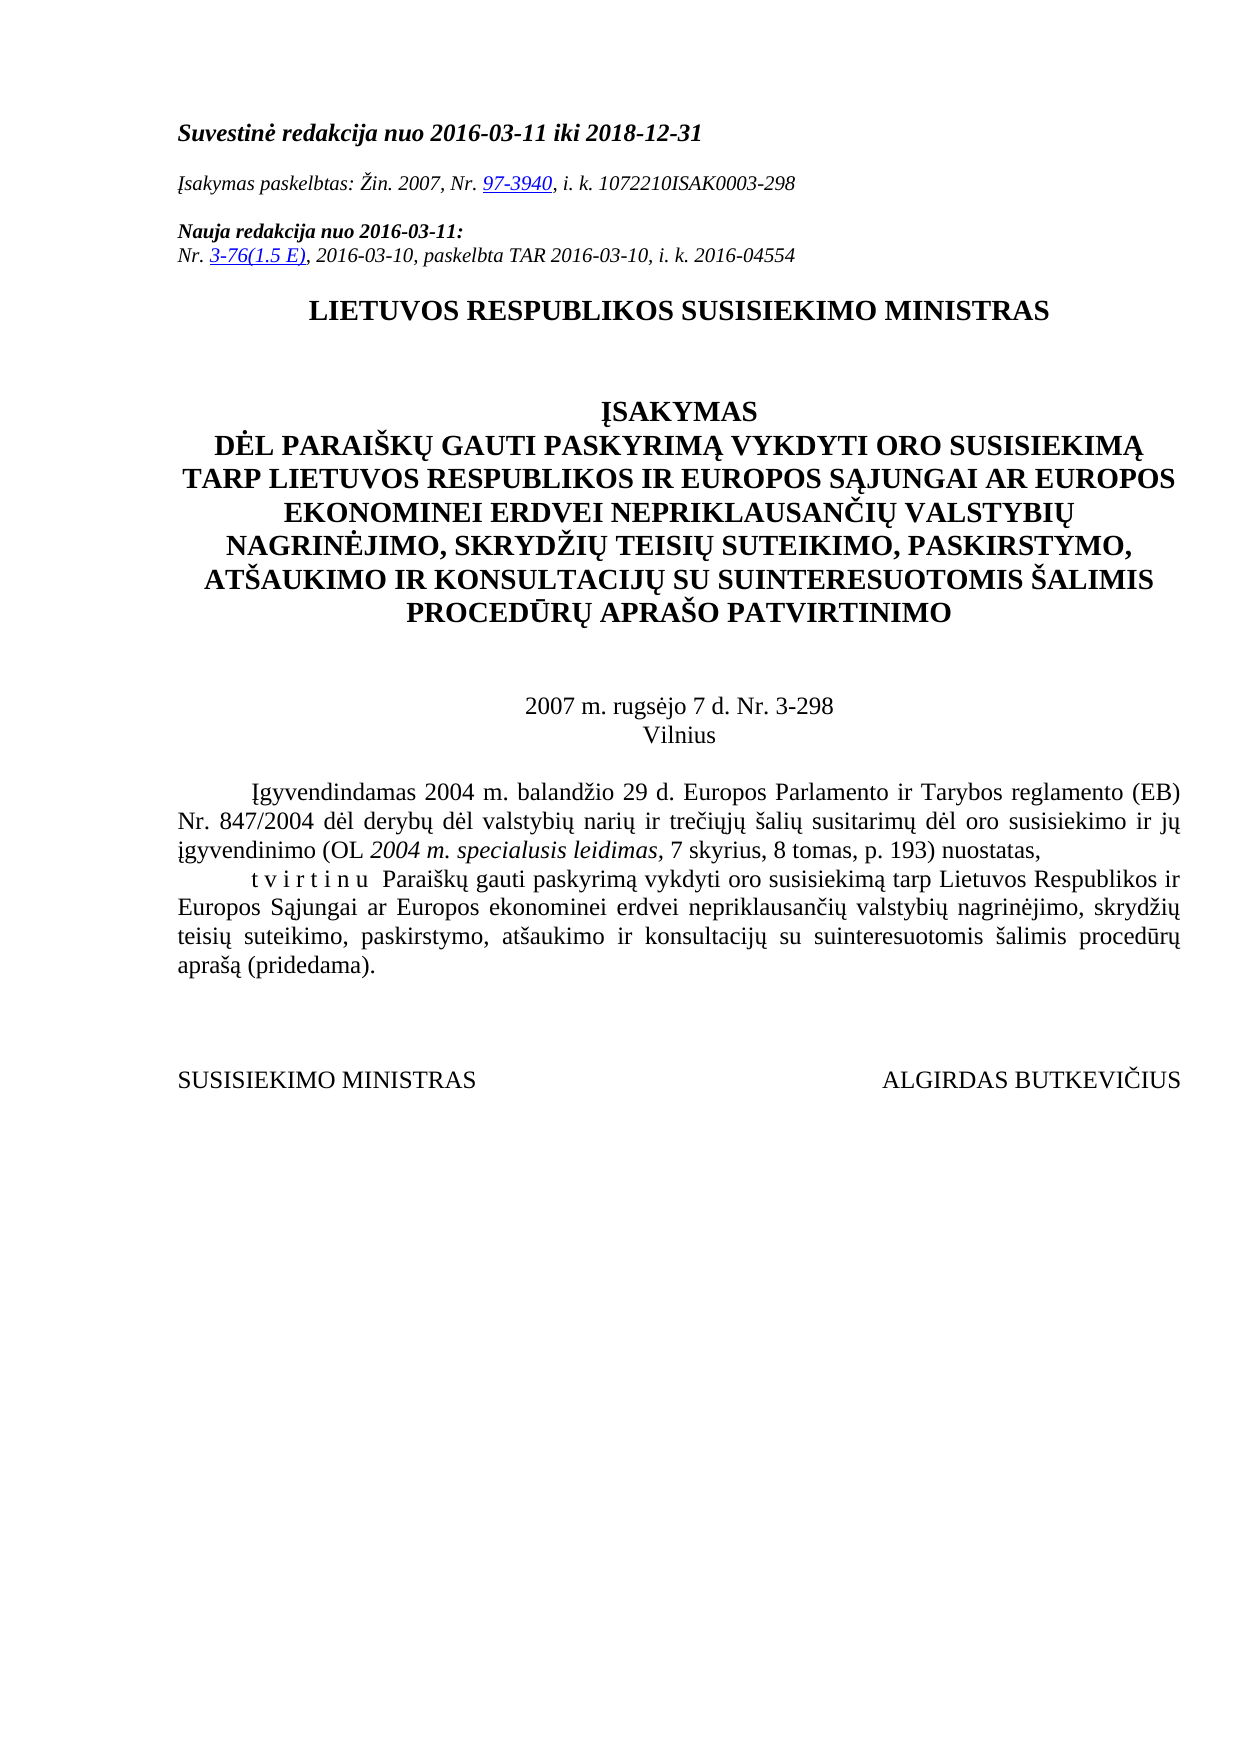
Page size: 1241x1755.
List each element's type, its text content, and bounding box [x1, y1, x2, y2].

text Suvestinė redakcija nuo 2016-03-11 iki 2018-12-31 [177, 118, 1181, 147]
text Įsakymas paskelbtas: Žin. 2007, Nr. 97-3940, i. k. 1072210ISAK0003-298 [177, 171, 1181, 195]
text ĮSAKYMAS [177, 394, 1181, 428]
text Nauja redakcija nuo 2016-03-11: [177, 219, 1181, 243]
text Nr. 3-76(1.5 E), 2016-03-10, paskelbta TAR 2016-03-10, i. k. 2016-04554 [177, 243, 1181, 267]
text SUSISIEKIMO MINISTRAS ALGIRDAS BUTKEVIČIUS [177, 1065, 1181, 1094]
text 2007 m. rugsėjo 7 d. Nr. 3-298 [177, 691, 1181, 720]
text LIETUVOS RESPUBLIKOS SUSISIEKIMO MINISTRAS [177, 293, 1181, 327]
text DĖL PARAIŠKŲ GAUTI PASKYRIMĄ VYKDYTI ORO SUSISIEKIMĄ TARP LIETUVOS RESPUBLIKOS IR EUROPOS SĄJUNGAI AR EUROPOS EKONOMINEI ERDVEI NEPRIKLAUSANČIŲ VALSTYBIŲ NAGRINĖJIMO, SKRYDŽIŲ TEISIŲ SUTEIKIMO, PASKIRSTYMO, ATŠAUKIMO IR KONSULTACIJŲ SU SUINTERESUOTOMIS ŠALIMIS PROCEDŪRŲ APRAŠO PATVIRTINIMO [177, 428, 1181, 629]
text tvirtinu Paraiškų gauti paskyrimą vykdyti oro susisiekimą tarp Lietuvos Respublikos ir Europos Sąjungai ar Europos ekonominei erdvei nepriklausančių valstybių nagrinėjimo, skrydžių teisių suteikimo, paskirstymo, atšaukimo ir konsultacijų su suinteresuotomis šalimis procedūrų aprašą (pridedama). [177, 864, 1181, 979]
text Vilnius [177, 720, 1181, 749]
text Įgyvendindamas 2004 m. balandžio 29 d. Europos Parlamento ir Tarybos reglamento (EB) Nr. 847/2004 dėl derybų dėl valstybių narių ir trečiųjų šalių susitarimų dėl oro susisiekimo ir jų įgyvendinimo (OL 2004 m. specialusis leidimas, 7 skyrius, 8 tomas, p. 193) nuostatas, [177, 777, 1181, 864]
